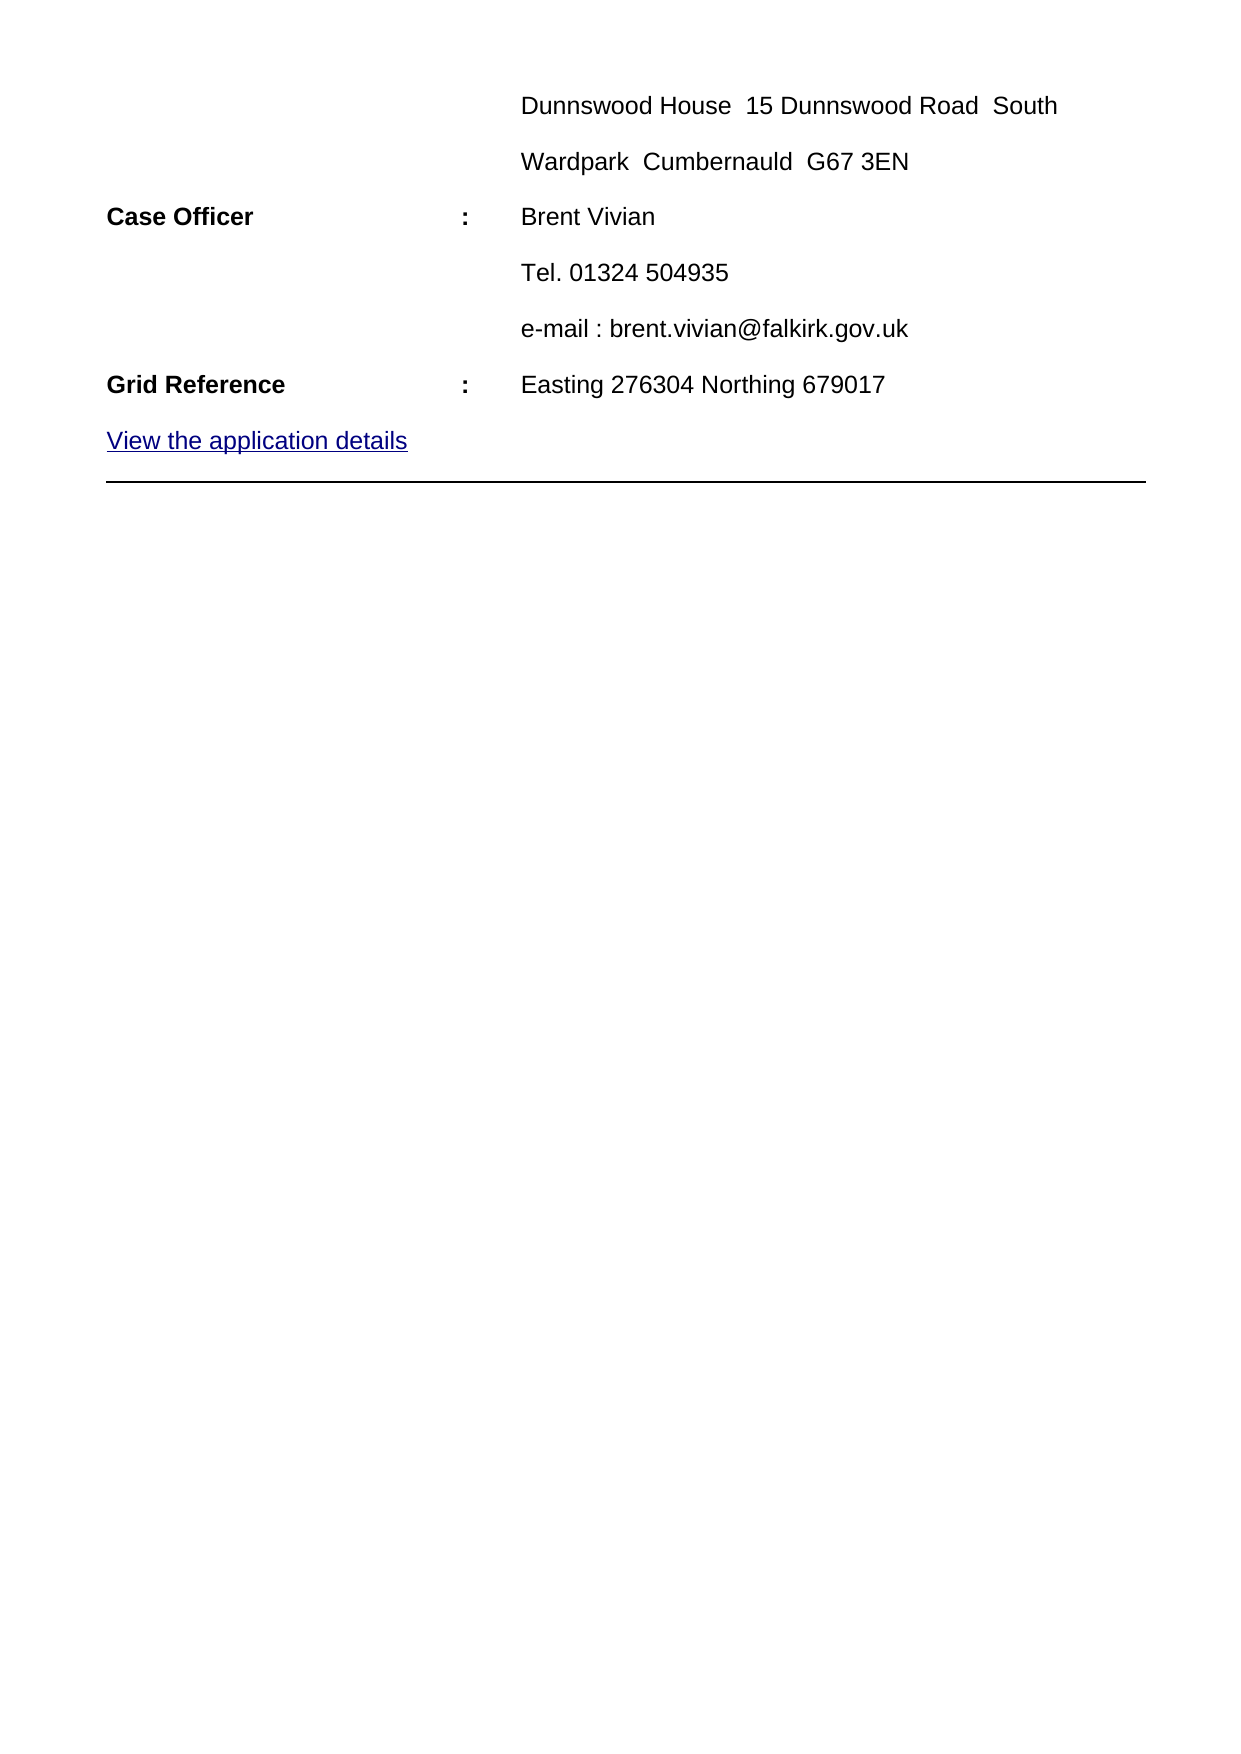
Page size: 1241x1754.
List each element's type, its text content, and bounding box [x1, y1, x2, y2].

text Case Officer : Brent Vivian [106, 202, 1146, 231]
text Dunnswood House 15 Dunnswood Road South [106, 91, 1146, 119]
text View the application details [106, 426, 1146, 454]
text Tel. 01324 504935 [106, 258, 1146, 287]
text Wardpark Cumbernauld G67 3EN [106, 146, 1146, 175]
text e-mail : brent.vivian@falkirk.gov.uk [106, 314, 1146, 343]
text Grid Reference : Easting 276304 Northing 679017 [106, 370, 1146, 398]
